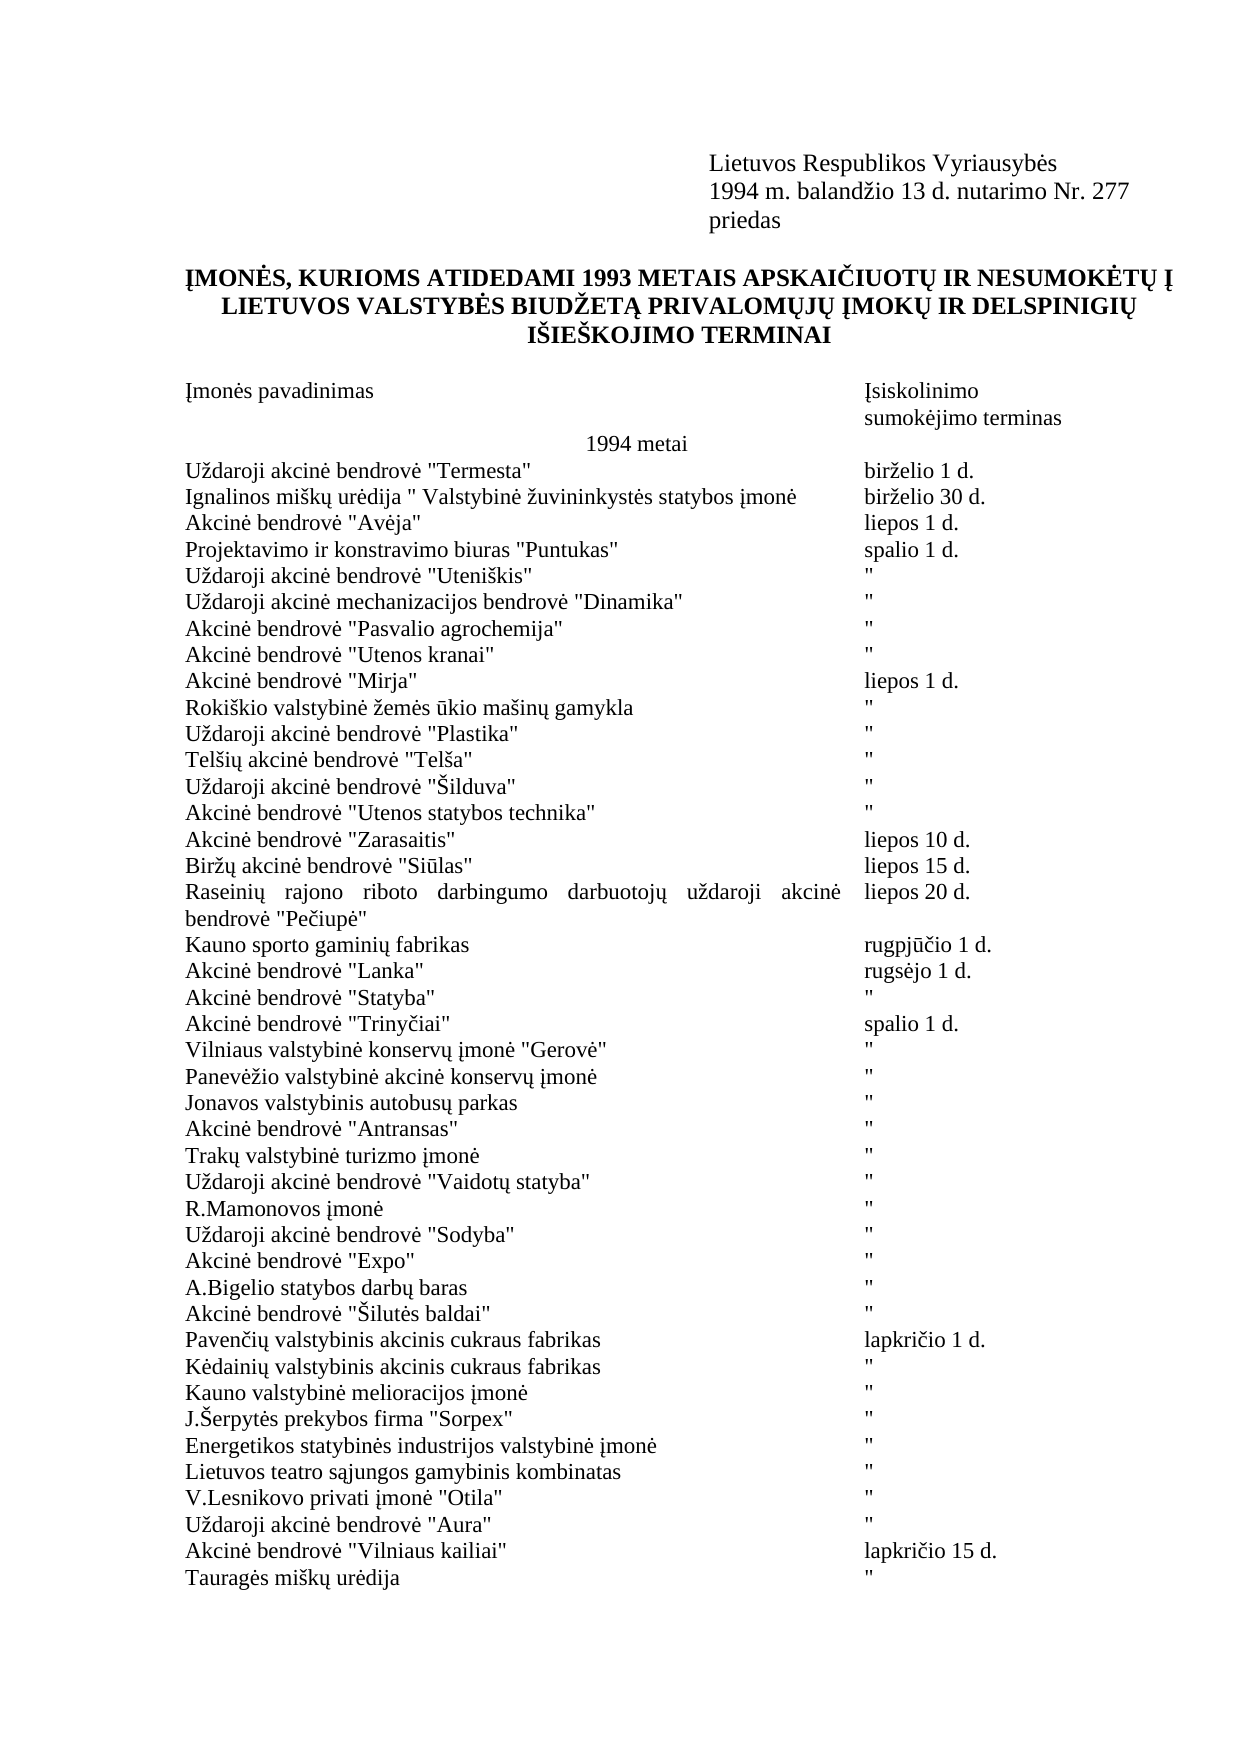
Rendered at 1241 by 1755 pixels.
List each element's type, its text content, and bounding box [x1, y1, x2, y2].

table_cell Projektavimo ir konstravimo biuras "Puntukas" [174, 536, 853, 562]
table_cell " [853, 1458, 1100, 1484]
table_cell Vilniaus valstybinė konservų įmonė "Gerovė" [174, 1036, 853, 1063]
table_cell Akcinė bendrovė "Šilutės baldai" [174, 1300, 853, 1326]
table_cell Kauno valstybinė melioracijos įmonė [174, 1379, 853, 1405]
table_cell " [853, 1195, 1100, 1221]
table_cell Panevėžio valstybinė akcinė konservų įmonė [174, 1063, 853, 1089]
table_cell " [853, 1564, 1100, 1590]
table_cell Akcinė bendrovė "Zarasaitis" [174, 826, 853, 852]
table_cell " [853, 1142, 1100, 1168]
table_header Įsiskolinimo sumokėjimo terminas [853, 378, 1100, 430]
table_cell Akcinė bendrovė "Trinyčiai" [174, 1010, 853, 1036]
table_cell Akcinė bendrovė "Expo" [174, 1247, 853, 1274]
table_cell " [853, 615, 1100, 641]
table_cell " [853, 1300, 1100, 1326]
table_cell Uždaroji akcinė bendrovė "Plastika" [174, 720, 853, 747]
table_cell " [853, 562, 1100, 588]
table_cell V.Lesnikovo privati įmonė "Otila" [174, 1485, 853, 1511]
table_cell Uždaroji akcinė mechanizacijos bendrovė "Dinamika" [174, 589, 853, 615]
table_cell Akcinė bendrovė "Utenos kranai" [174, 641, 853, 667]
table_cell " [853, 1063, 1100, 1089]
table_cell Lietuvos teatro sąjungos gamybinis kombinatas [174, 1458, 853, 1484]
table_cell Akcinė bendrovė "Lanka" [174, 958, 853, 984]
table_cell " [853, 747, 1100, 773]
table_cell spalio 1 d. [853, 1010, 1100, 1036]
table_cell Uždaroji akcinė bendrovė "Termesta" [174, 457, 853, 483]
table_cell Akcinė bendrovė "Utenos statybos technika" [174, 799, 853, 826]
table_cell " [853, 694, 1100, 720]
table_cell J.Šerpytės prekybos firma "Sorpex" [174, 1405, 853, 1432]
table_cell Ignalinos miškų urėdija " Valstybinė žuvininkystės statybos įmonė [174, 483, 853, 509]
table_cell " [853, 1511, 1100, 1537]
table_cell " [853, 984, 1100, 1010]
table_cell " [853, 1485, 1100, 1511]
table_cell liepos 20 d. [853, 878, 1100, 931]
table_cell " [853, 641, 1100, 667]
table_cell Raseinių rajono riboto darbingumo darbuotojų uždaroji akcinė bendrovė "Pečiupė" [174, 878, 853, 931]
table_cell " [853, 1353, 1100, 1379]
table_cell " [853, 773, 1100, 799]
table_cell Tauragės miškų urėdija [174, 1564, 853, 1590]
table_cell " [853, 1247, 1100, 1274]
table_cell birželio 1 d. [853, 457, 1100, 483]
table_cell liepos 1 d. [853, 509, 1100, 536]
table_cell " [853, 1036, 1100, 1063]
table_cell R.Mamonovos įmonė [174, 1195, 853, 1221]
table_cell " [853, 1379, 1100, 1405]
table_cell " [853, 1221, 1100, 1247]
table_cell rugpjūčio 1 d. [853, 931, 1100, 957]
table_cell Telšių akcinė bendrovė "Telša" [174, 747, 853, 773]
table_cell A.Bigelio statybos darbų baras [174, 1274, 853, 1300]
table_cell Uždaroji akcinė bendrovė "Šilduva" [174, 773, 853, 799]
table_cell Jonavos valstybinis autobusų parkas [174, 1089, 853, 1116]
table_cell Akcinė bendrovė "Vilniaus kailiai" [174, 1537, 853, 1563]
table_cell Kauno sporto gaminių fabrikas [174, 931, 853, 957]
table_cell Akcinė bendrovė "Statyba" [174, 984, 853, 1010]
table_cell " [853, 799, 1100, 826]
table_cell lapkričio 15 d. [853, 1537, 1100, 1563]
table_cell Akcinė bendrovė "Antransas" [174, 1116, 853, 1142]
table_cell liepos 10 d. [853, 826, 1100, 852]
table_cell " [853, 720, 1100, 747]
table_cell " [853, 589, 1100, 615]
table_cell " [853, 1089, 1100, 1116]
table_cell liepos 15 d. [853, 852, 1100, 878]
table_cell Pavenčių valstybinis akcinis cukraus fabrikas [174, 1326, 853, 1353]
table_cell Uždaroji akcinė bendrovė "Vaidotų statyba" [174, 1168, 853, 1194]
table_cell " [853, 1274, 1100, 1300]
table_cell Rokiškio valstybinė žemės ūkio mašinų gamykla [174, 694, 853, 720]
table_cell Akcinė bendrovė "Mirja" [174, 668, 853, 694]
table_cell spalio 1 d. [853, 536, 1100, 562]
text 1994 m. balandžio 13 d. nutarimo Nr. 277 [177, 176, 1181, 205]
table_cell " [853, 1116, 1100, 1142]
table_cell " [853, 1432, 1100, 1458]
table_cell Kėdainių valstybinis akcinis cukraus fabrikas [174, 1353, 853, 1379]
text Įmonės, kurioms atidedami 1993 metais apskaičiuotų ir nesumokėtų į Lietuvos valstybės biudžetą privalomųjų įmokų ir delspinigių išieškojimo terminai [177, 263, 1181, 349]
table_cell " [853, 1405, 1100, 1432]
table_cell Akcinė bendrovė "Avėja" [174, 509, 853, 536]
table_header Įmonės pavadinimas [174, 378, 853, 430]
table_cell birželio 30 d. [853, 483, 1100, 509]
table_cell Uždaroji akcinė bendrovė "Uteniškis" [174, 562, 853, 588]
table_cell liepos 1 d. [853, 668, 1100, 694]
table_cell " [853, 1168, 1100, 1194]
table_cell Energetikos statybinės industrijos valstybinė įmonė [174, 1432, 853, 1458]
table_cell Uždaroji akcinė bendrovė "Aura" [174, 1511, 853, 1537]
table_cell Biržų akcinė bendrovė "Siūlas" [174, 852, 853, 878]
table_cell rugsėjo 1 d. [853, 958, 1100, 984]
table_cell Akcinė bendrovė "Pasvalio agrochemija" [174, 615, 853, 641]
table_cell Uždaroji akcinė bendrovė "Sodyba" [174, 1221, 853, 1247]
text Lietuvos Respublikos Vyriausybės [177, 148, 1181, 176]
table_cell lapkričio 1 d. [853, 1326, 1100, 1353]
text priedas [177, 205, 1181, 234]
table_cell Trakų valstybinė turizmo įmonė [174, 1142, 853, 1168]
table_cell 1994 metai [174, 430, 1100, 457]
